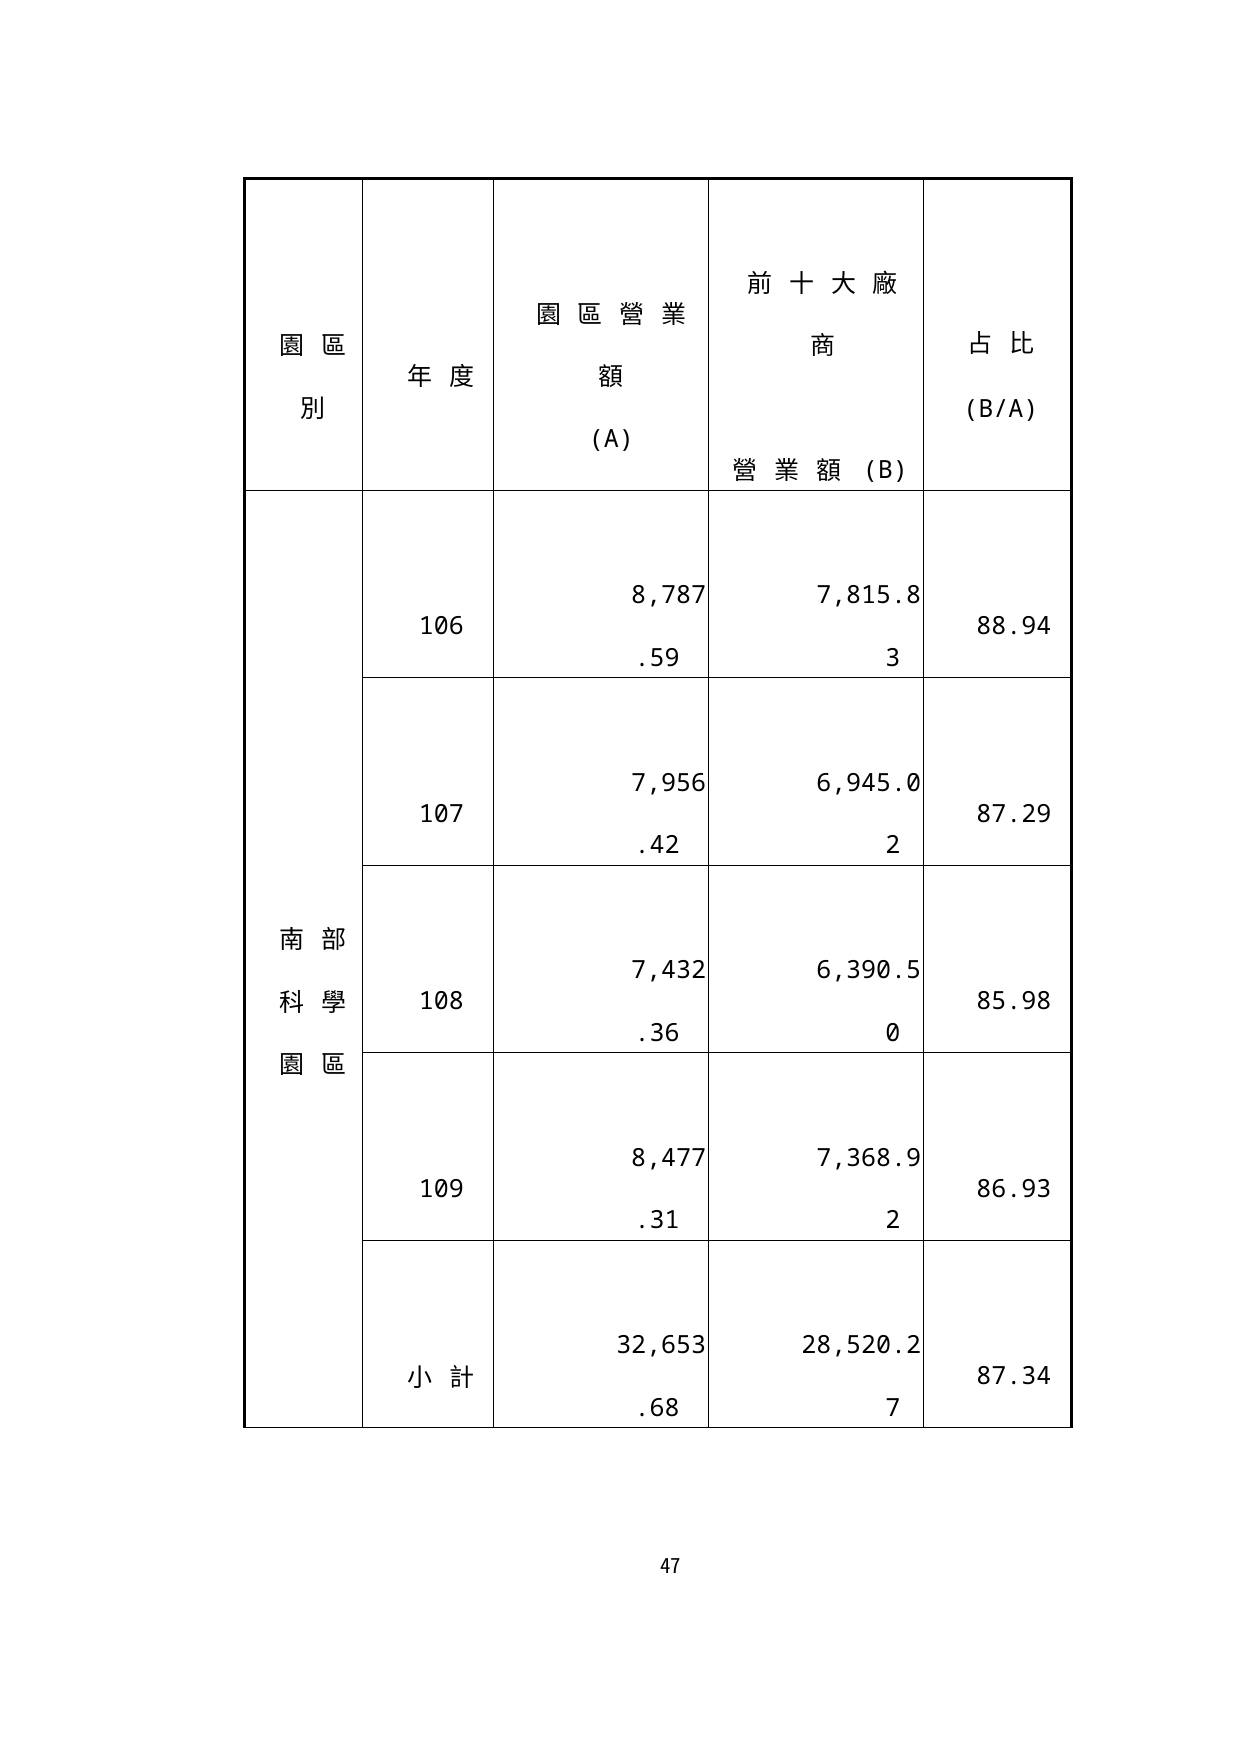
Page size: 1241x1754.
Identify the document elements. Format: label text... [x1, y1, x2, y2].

table_cell 7,432.36 [494, 866, 708, 1052]
table_cell 88.94 [924, 491, 1070, 677]
table_cell 6,945.02 [709, 678, 923, 865]
table_cell 7,956.42 [494, 678, 708, 865]
table_cell 8,477.31 [494, 1053, 708, 1240]
table_header 前十大廠商 營業額(B) [709, 180, 923, 489]
table_cell 106 [363, 491, 493, 677]
table_header 占比 (B/A) [924, 180, 1070, 489]
table_cell 32,653.68 [494, 1241, 708, 1427]
table_cell 109 [363, 1053, 493, 1240]
table_cell 28,520.27 [709, 1241, 923, 1427]
table_cell 87.29 [924, 678, 1070, 865]
table_cell 85.98 [924, 866, 1070, 1052]
table_cell 南部科學園區 [246, 491, 362, 1427]
table_cell 7,815.83 [709, 491, 923, 677]
table_cell 7,368.92 [709, 1053, 923, 1240]
table_cell 87.34 [924, 1241, 1070, 1427]
table_header 年度 [363, 180, 493, 489]
table_cell 8,787.59 [494, 491, 708, 677]
table_cell 86.93 [924, 1053, 1070, 1240]
table_cell 6,390.50 [709, 866, 923, 1052]
table_cell 107 [363, 678, 493, 865]
table_cell 108 [363, 866, 493, 1052]
table_header 園區別 [246, 180, 362, 489]
table_cell 小計 [363, 1241, 493, 1427]
table_header 園區營業額 (A) [494, 180, 708, 489]
